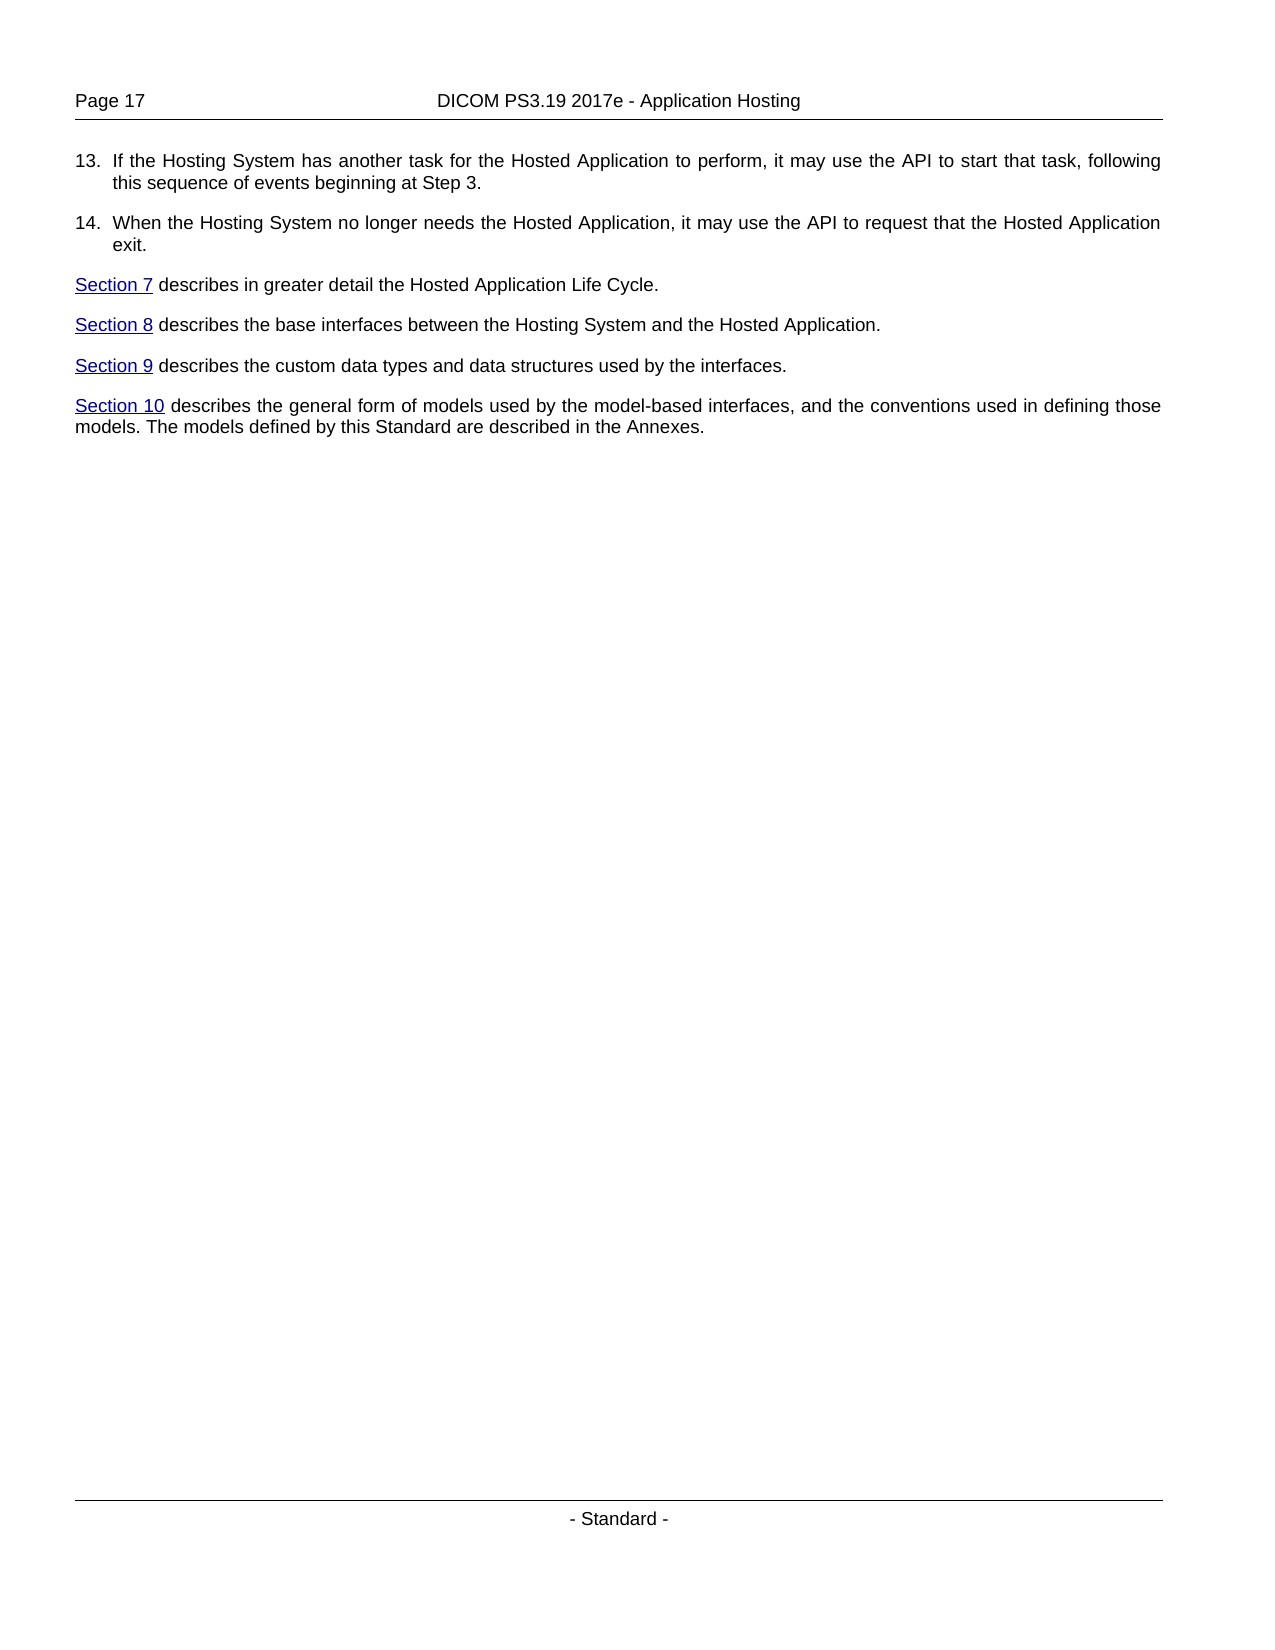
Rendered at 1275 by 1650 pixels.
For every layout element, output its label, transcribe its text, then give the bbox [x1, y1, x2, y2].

list When the Hosting System no longer needs the Hosted Application, it may use the API to request that the Hosted Application exit. [75, 212, 1162, 255]
text Section 7 describes in greater detail the Hosted Application Life Cycle. [75, 274, 1162, 295]
text Section 8 describes the base interfaces between the Hosting System and the Hosted Application. [75, 314, 1162, 336]
text Section 10 describes the general form of models used by the model-based interfaces, and the conventions used in defining those models. The models defined by this Standard are described in the Annexes. [75, 395, 1162, 438]
text Section 9 describes the custom data types and data structures used by the interfaces. [75, 354, 1162, 376]
list If the Hosting System has another task for the Hosted Application to perform, it may use the API to start that task, following this sequence of events beginning at Step 3. [75, 150, 1162, 193]
